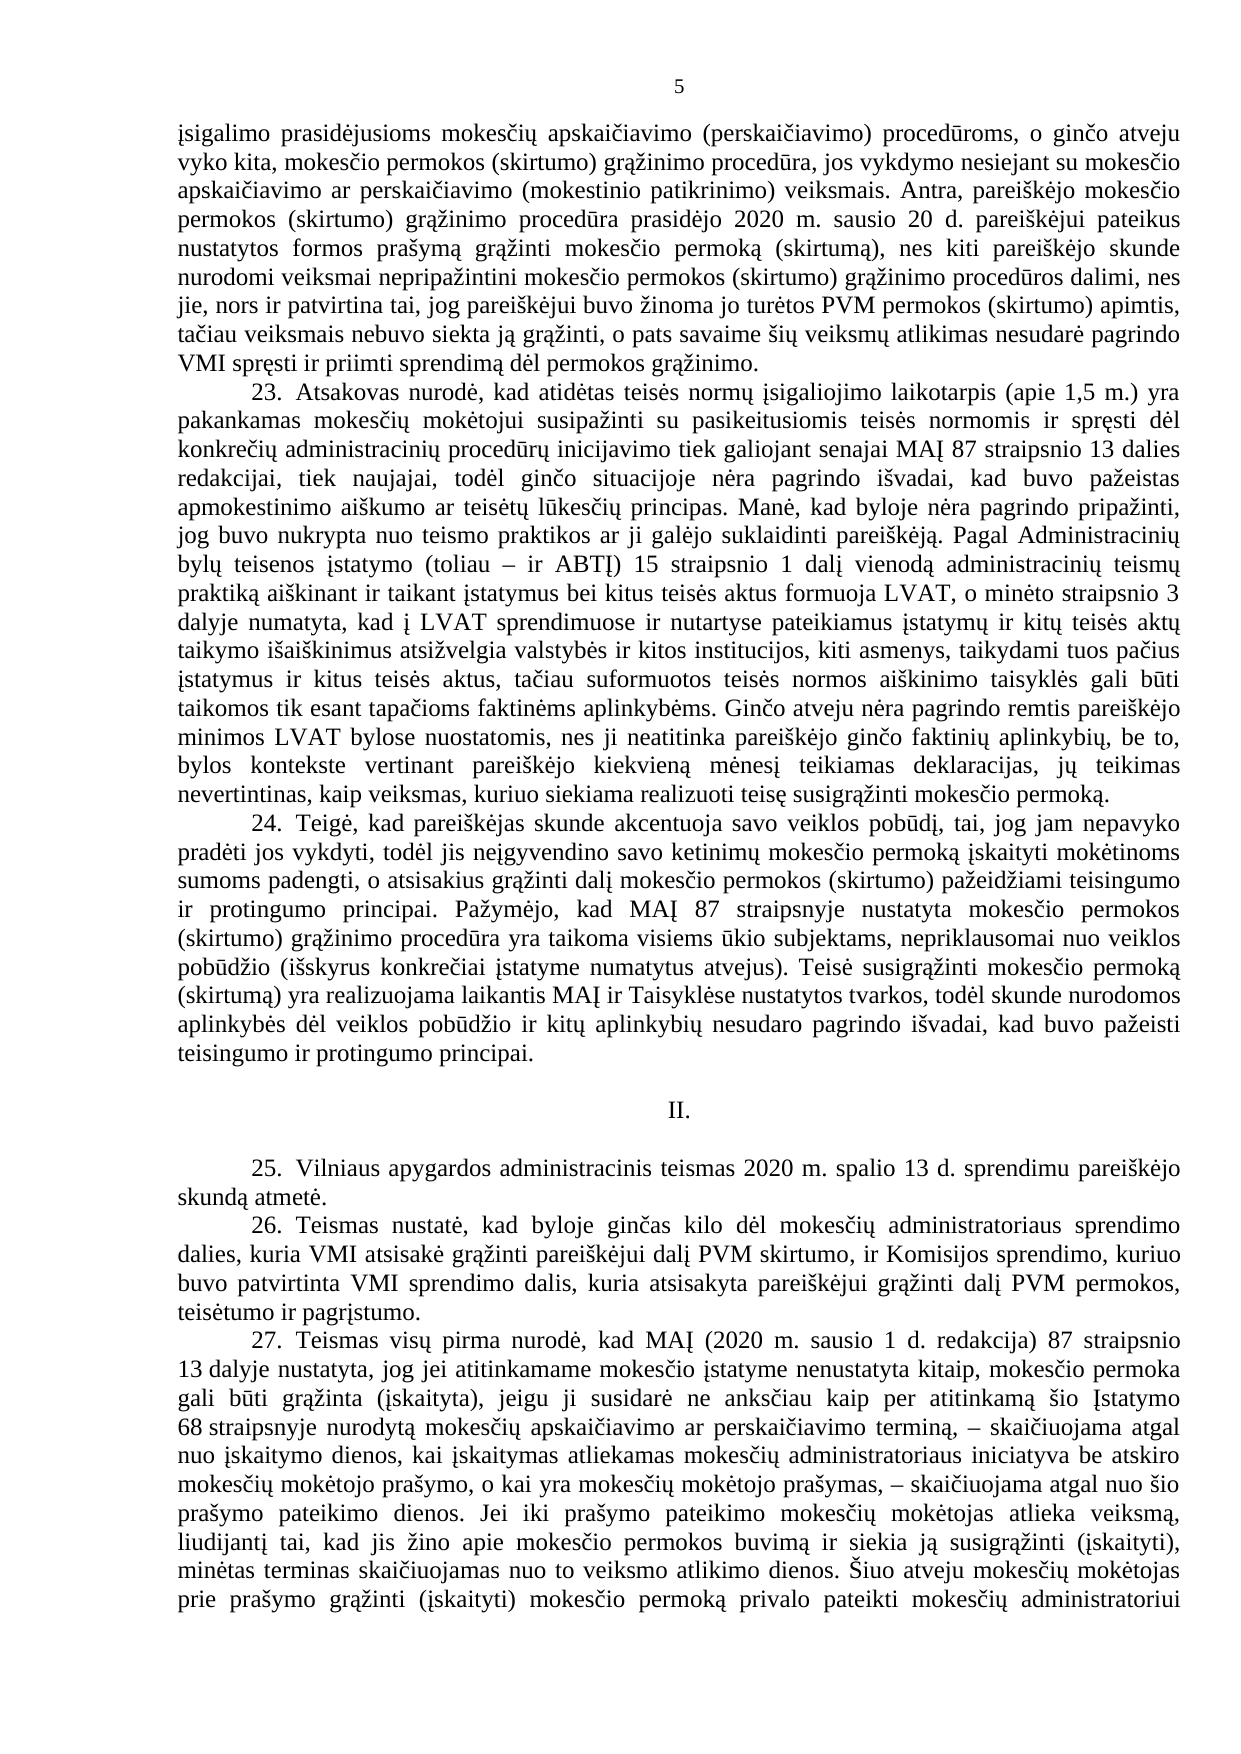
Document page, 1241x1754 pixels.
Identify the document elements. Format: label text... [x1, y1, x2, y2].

text įsigalimo prasidėjusioms mokesčių apskaičiavimo (perskaičiavimo) procedūroms, o ginčo atveju vyko kita, mokesčio permokos (skirtumo) grąžinimo procedūra, jos vykdymo nesiejant su mokesčio apskaičiavimo ar perskaičiavimo (mokestinio patikrinimo) veiksmais. Antra, pareiškėjo mokesčio permokos (skirtumo) grąžinimo procedūra prasidėjo 2020 m. sausio 20 d. pareiškėjui pateikus nustatytos formos prašymą grąžinti mokesčio permoką (skirtumą), nes kiti pareiškėjo skunde nurodomi veiksmai nepripažintini mokesčio permokos (skirtumo) grąžinimo procedūros dalimi, nes jie, nors ir patvirtina tai, jog pareiškėjui buvo žinoma jo turėtos PVM permokos (skirtumo) apimtis, tačiau veiksmais nebuvo siekta ją grąžinti, o pats savaime šių veiksmų atlikimas nesudarė pagrindo VMI spręsti ir priimti sprendimą dėl permokos grąžinimo. [177, 118, 1181, 377]
text II. [177, 1096, 1181, 1124]
text 26. Teismas nustatė, kad byloje ginčas kilo dėl mokesčių administratoriaus sprendimo dalies, kuria VMI atsisakė grąžinti pareiškėjui dalį PVM skirtumo, ir Komisijos sprendimo, kuriuo buvo patvirtinta VMI sprendimo dalis, kuria atsisakyta pareiškėjui grąžinti dalį PVM permokos, teisėtumo ir pagrįstumo. [177, 1211, 1181, 1326]
text 25. Vilniaus apygardos administracinis teismas 2020 m. spalio 13 d. sprendimu pareiškėjo skundą atmetė. [177, 1153, 1181, 1211]
text 23. Atsakovas nurodė, kad atidėtas teisės normų įsigaliojimo laikotarpis (apie 1,5 m.) yra pakankamas mokesčių mokėtojui susipažinti su pasikeitusiomis teisės normomis ir spręsti dėl konkrečių administracinių procedūrų inicijavimo tiek galiojant senajai MAĮ 87 straipsnio 13 dalies redakcijai, tiek naujajai, todėl ginčo situacijoje nėra pagrindo išvadai, kad buvo pažeistas apmokestinimo aiškumo ar teisėtų lūkesčių principas. Manė, kad byloje nėra pagrindo pripažinti, jog buvo nukrypta nuo teismo praktikos ar ji galėjo suklaidinti pareiškėją. Pagal Administracinių bylų teisenos įstatymo (toliau – ir ABTĮ) 15 straipsnio 1 dalį vienodą administracinių teismų praktiką aiškinant ir taikant įstatymus bei kitus teisės aktus formuoja LVAT, o minėto straipsnio 3 dalyje numatyta, kad į LVAT sprendimuose ir nutartyse pateikiamus įstatymų ir kitų teisės aktų taikymo išaiškinimus atsižvelgia valstybės ir kitos institucijos, kiti asmenys, taikydami tuos pačius įstatymus ir kitus teisės aktus, tačiau suformuotos teisės normos aiškinimo taisyklės gali būti taikomos tik esant tapačioms faktinėms aplinkybėms. Ginčo atveju nėra pagrindo remtis pareiškėjo minimos LVAT bylose nuostatomis, nes ji neatitinka pareiškėjo ginčo faktinių aplinkybių, be to, bylos kontekste vertinant pareiškėjo kiekvieną mėnesį teikiamas deklaracijas, jų teikimas nevertintinas, kaip veiksmas, kuriuo siekiama realizuoti teisę susigrąžinti mokesčio permoką. [177, 377, 1181, 808]
text 27. Teismas visų pirma nurodė, kad MAĮ (2020 m. sausio 1 d. redakcija) 87 straipsnio 13 dalyje nustatyta, jog jei atitinkamame mokesčio įstatyme nenustatyta kitaip, mokesčio permoka gali būti grąžinta (įskaityta), jeigu ji susidarė ne anksčiau kaip per atitinkamą šio Įstatymo 68 straipsnyje nurodytą mokesčių apskaičiavimo ar perskaičiavimo terminą, – skaičiuojama atgal nuo įskaitymo dienos, kai įskaitymas atliekamas mokesčių administratoriaus iniciatyva be atskiro mokesčių mokėtojo prašymo, o kai yra mokesčių mokėtojo prašymas, – skaičiuojama atgal nuo šio prašymo pateikimo dienos. Jei iki prašymo pateikimo mokesčių mokėtojas atlieka veiksmą, liudijantį tai, kad jis žino apie mokesčio permokos buvimą ir siekia ją susigrąžinti (įskaityti), minėtas terminas skaičiuojamas nuo to veiksmo atlikimo dienos. Šiuo atveju mokesčių mokėtojas prie prašymo grąžinti (įskaityti) mokesčio permoką privalo pateikti mokesčių administratoriui [177, 1326, 1181, 1613]
text 24. Teigė, kad pareiškėjas skunde akcentuoja savo veiklos pobūdį, tai, jog jam nepavyko pradėti jos vykdyti, todėl jis neįgyvendino savo ketinimų mokesčio permoką įskaityti mokėtinoms sumoms padengti, o atsisakius grąžinti dalį mokesčio permokos (skirtumo) pažeidžiami teisingumo ir protingumo principai. Pažymėjo, kad MAĮ 87 straipsnyje nustatyta mokesčio permokos (skirtumo) grąžinimo procedūra yra taikoma visiems ūkio subjektams, nepriklausomai nuo veiklos pobūdžio (išskyrus konkrečiai įstatyme numatytus atvejus). Teisė susigrąžinti mokesčio permoką (skirtumą) yra realizuojama laikantis MAĮ ir Taisyklėse nustatytos tvarkos, todėl skunde nurodomos aplinkybės dėl veiklos pobūdžio ir kitų aplinkybių nesudaro pagrindo išvadai, kad buvo pažeisti teisingumo ir protingumo principai. [177, 808, 1181, 1067]
